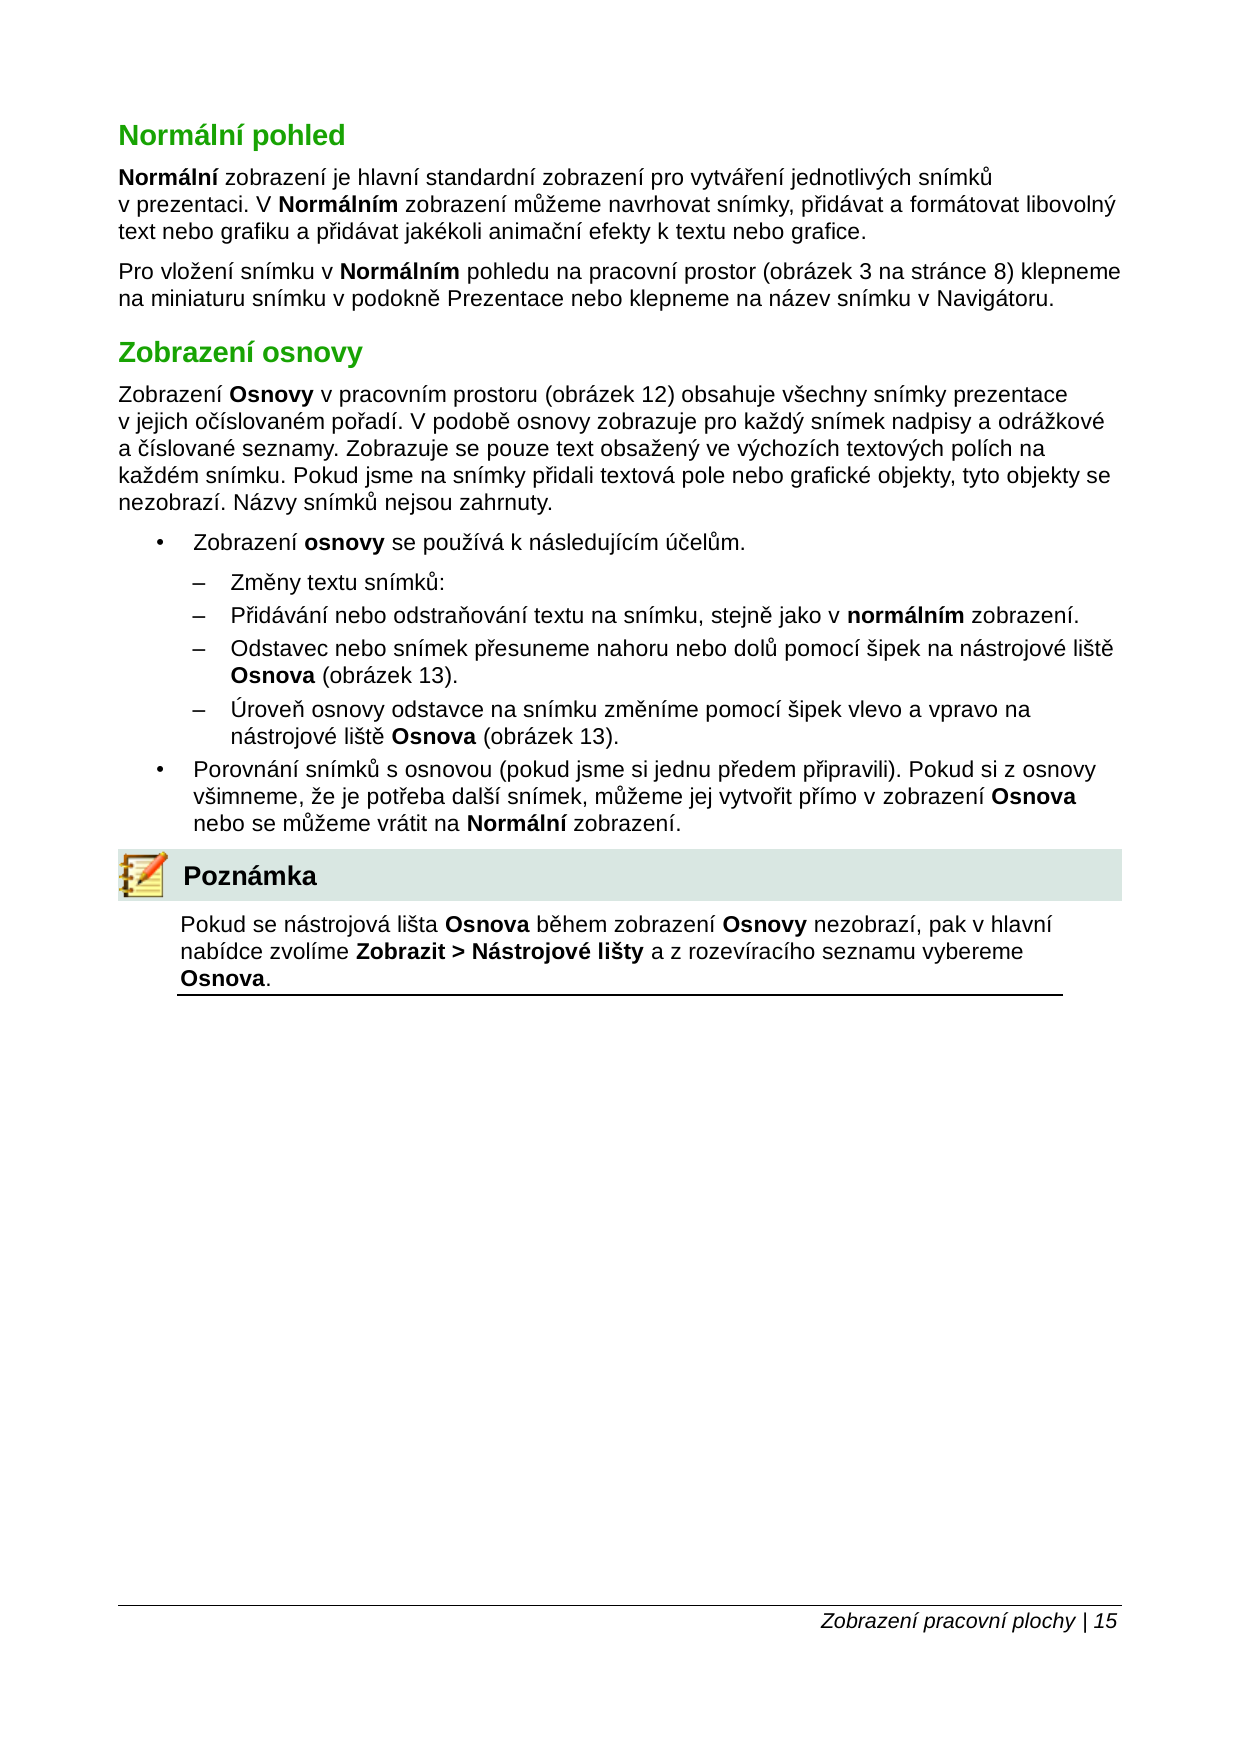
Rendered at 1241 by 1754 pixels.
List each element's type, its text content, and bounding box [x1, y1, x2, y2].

list Zobrazení osnovy se používá k následujícím účelům. [156, 528, 1122, 555]
list Přidávání nebo odstraňování textu na snímku, stejně jako v normálním zobrazení. [192, 601, 1122, 628]
list Změny textu snímků: [192, 568, 1122, 595]
list Porovnání snímků s osnovou (pokud jsme si jednu předem připravili). Pokud si z osnovy všimneme, že je potřeba další snímek, můžeme jej vytvořit přímo v zobrazení Osnova nebo se můžeme vrátit na Normální zobrazení. [156, 755, 1122, 837]
subtitle Zobrazení osnovy [118, 335, 1122, 368]
text Pro vložení snímku v Normálním pohledu na pracovní prostor (obrázek 3 na stránce 8) klepneme na miniaturu snímku v podokně Prezentace nebo klepneme na název snímku v Navigátoru. [118, 257, 1122, 311]
text Normální zobrazení je hlavní standardní zobrazení pro vytváření jednotlivých snímků v prezentaci. V Normálním zobrazení můžeme navrhovat snímky, přidávat a formátovat libovolný text nebo grafiku a přidávat jakékoli animační efekty k textu nebo grafice. [118, 163, 1122, 245]
text Zobrazení Osnovy v pracovním prostoru (obrázek 12) obsahuje všechny snímky prezentace v jejich očíslovaném pořadí. V podobě osnovy zobrazuje pro každý snímek nadpisy a odrážkové a číslované seznamy. Zobrazuje se pouze text obsažený ve výchozích textových polích na každém snímku. Pokud jsme na snímky přidali textová pole nebo grafické objekty, tyto objekty se nezobrazí. Názvy snímků nejsou zahrnuty. [118, 380, 1122, 516]
list Odstavec nebo snímek přesuneme nahoru nebo dolů pomocí šipek na nástrojové liště Osnova (obrázek 13). [192, 634, 1122, 689]
subtitle Poznámka [118, 849, 1122, 901]
subtitle Normální pohled [118, 118, 1122, 152]
list Úroveň osnovy odstavce na snímku změníme pomocí šipek vlevo a vpravo na nástrojové liště Osnova (obrázek 13). [192, 695, 1122, 749]
picture [119, 850, 170, 901]
text Pokud se nástrojová lišta Osnova během zobrazení Osnovy nezobrazí, pak v hlavní nabídce zvolíme Zobrazit > Nástrojové lišty a z rozevíracího seznamu vybereme Osnova. [177, 907, 1063, 994]
